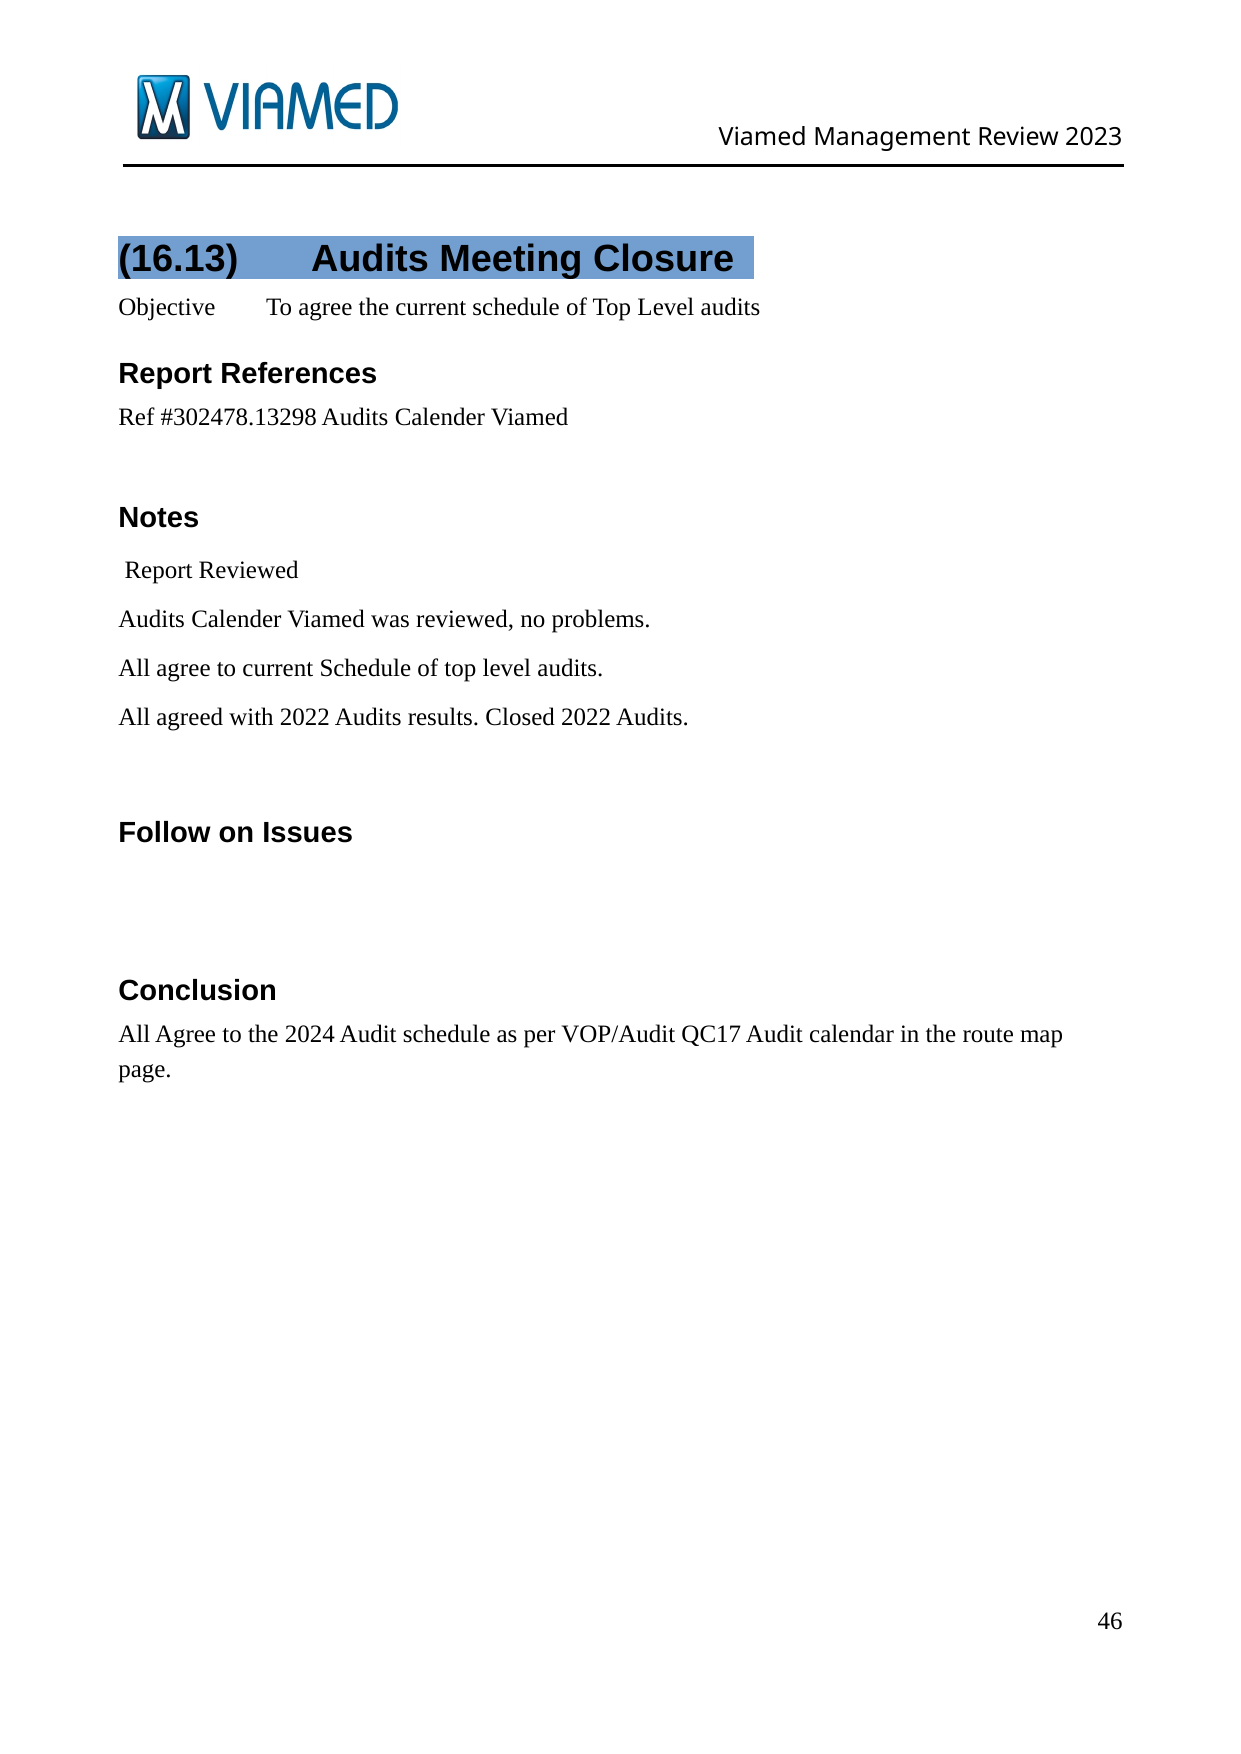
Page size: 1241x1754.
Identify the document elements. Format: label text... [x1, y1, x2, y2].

text Ref #302478.13298 Audits Calender Viamed [118, 402, 1122, 431]
text All agreed with 2022 Audits results. Closed 2022 Audits. [118, 702, 1122, 731]
subtitle Conclusion [118, 973, 1122, 1007]
subtitle Follow on Issues [118, 814, 1122, 848]
text Report Reviewed [118, 555, 1122, 583]
subtitle (16.13) Audits Meeting Closure [754, 236, 1122, 279]
text All Agree to the 2024 Audit schedule as per VOP/Audit QC17 Audit calendar in the route map page. [118, 1019, 1122, 1083]
subtitle Report References [118, 356, 1122, 389]
text Notes [118, 500, 1122, 533]
text All agree to current Schedule of top level audits. [118, 653, 1122, 682]
text Objective To agree the current schedule of Top Level audits [118, 292, 1122, 321]
picture [133, 65, 401, 149]
text Audits Calender Viamed was reviewed, no problems. [118, 604, 1122, 632]
